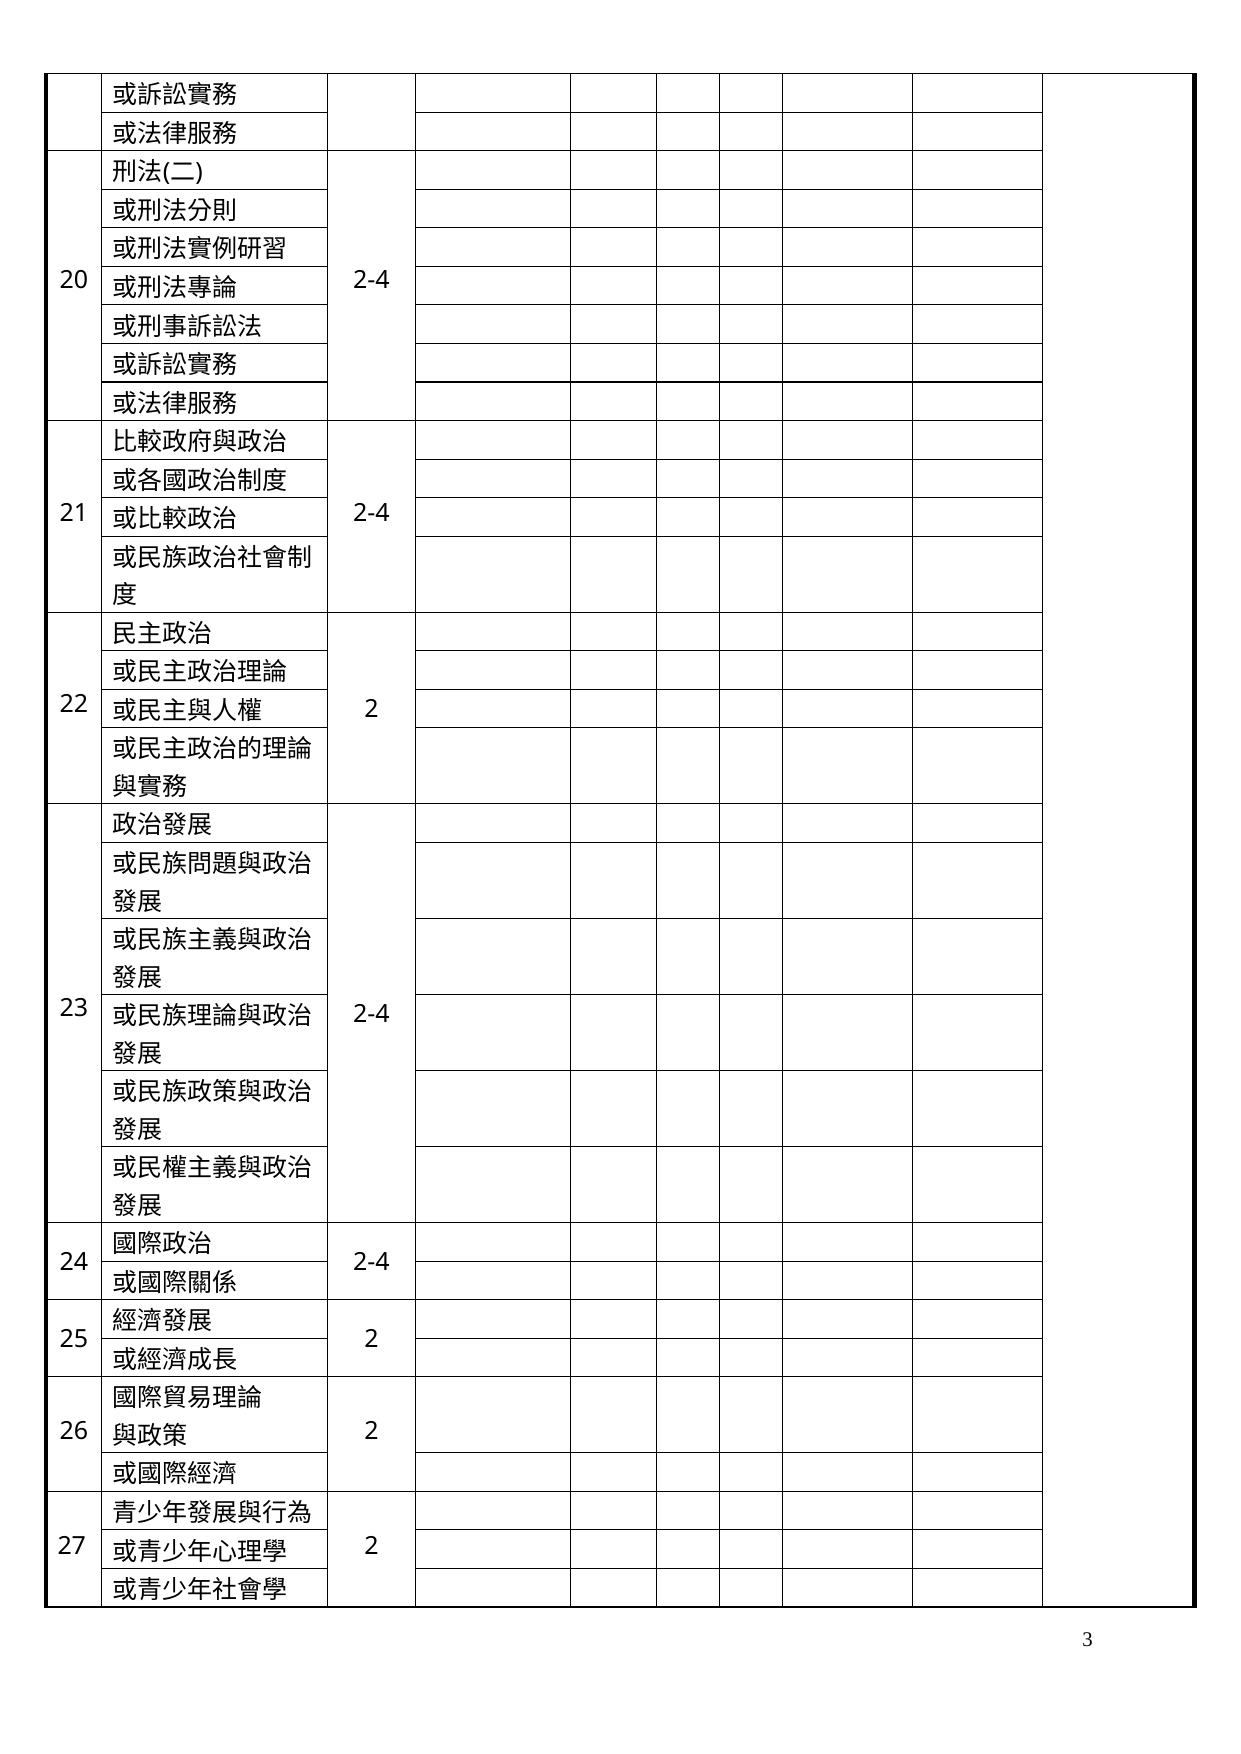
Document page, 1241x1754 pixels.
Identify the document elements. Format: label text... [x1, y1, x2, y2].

table_cell [720, 804, 782, 842]
table_cell [913, 383, 1042, 420]
table_cell [416, 613, 570, 650]
table_cell 26 [48, 1377, 101, 1491]
table_cell [720, 1569, 782, 1606]
table_cell [783, 843, 912, 918]
table_cell [783, 498, 912, 536]
table_cell 2 [328, 1300, 415, 1376]
table_cell [416, 1339, 570, 1376]
table_cell 或刑法分則 [102, 190, 327, 227]
table_cell 23 [48, 804, 101, 1222]
table_cell 2-4 [328, 421, 415, 612]
table_cell [783, 305, 912, 343]
table_cell [913, 1569, 1042, 1606]
table_cell 或民族政策與政治發展 [102, 1071, 327, 1146]
table_cell [571, 728, 656, 803]
table_cell [720, 843, 782, 918]
table_cell [783, 151, 912, 189]
table_cell 2 [328, 1377, 415, 1491]
table_cell 或各國政治制度 [102, 460, 327, 497]
table_cell [720, 460, 782, 497]
table_cell [657, 995, 719, 1070]
table_cell [913, 228, 1042, 266]
table_cell [416, 305, 570, 343]
table_cell [913, 995, 1042, 1070]
table_cell [720, 1071, 782, 1146]
table_cell [416, 113, 570, 150]
table_cell [783, 344, 912, 381]
table_cell [416, 383, 570, 420]
table_cell [416, 1071, 570, 1146]
table_cell 或刑事訴訟法 [102, 305, 327, 343]
table_cell [913, 305, 1042, 343]
table_cell 或民主與人權 [102, 690, 327, 727]
table_cell [783, 690, 912, 727]
table_cell [416, 1492, 570, 1529]
table_cell [571, 74, 656, 112]
table_cell 或國際經濟 [102, 1453, 327, 1491]
table_cell [720, 1147, 782, 1222]
table_cell [913, 267, 1042, 304]
table_cell 政治發展 [102, 804, 327, 842]
table_cell [720, 1339, 782, 1376]
table_cell [720, 613, 782, 650]
table_cell 或刑法專論 [102, 267, 327, 304]
table_cell [783, 383, 912, 420]
table_cell [571, 919, 656, 994]
table_cell [416, 651, 570, 689]
table_cell 或刑法實例研習 [102, 228, 327, 266]
table_cell [720, 728, 782, 803]
table_cell [720, 1377, 782, 1452]
table_cell [571, 113, 656, 150]
table_cell [571, 804, 656, 842]
table_cell [571, 460, 656, 497]
table_cell [783, 995, 912, 1070]
table_cell 或青少年心理學 [102, 1530, 327, 1568]
table_cell [720, 190, 782, 227]
table_cell [783, 537, 912, 612]
table_cell [571, 690, 656, 727]
table_cell 或訴訟實務 [102, 74, 327, 112]
table_cell [783, 1492, 912, 1529]
table_cell [571, 1300, 656, 1338]
table_cell [657, 228, 719, 266]
table_cell [783, 804, 912, 842]
table_cell [657, 804, 719, 842]
table_cell [913, 1300, 1042, 1338]
table_cell 21 [48, 421, 101, 612]
table_cell 22 [48, 613, 101, 803]
table_cell [783, 1300, 912, 1338]
table_cell [720, 1492, 782, 1529]
table_cell [783, 1339, 912, 1376]
table_cell [783, 728, 912, 803]
table_cell [783, 228, 912, 266]
table_cell [913, 460, 1042, 497]
table_cell [913, 151, 1042, 189]
table_cell [657, 460, 719, 497]
table_cell 20 [48, 151, 101, 420]
table_cell [657, 1377, 719, 1452]
table_cell [913, 498, 1042, 536]
table_cell 2 [328, 613, 415, 803]
table_cell 27 [48, 1492, 101, 1606]
table_cell [783, 1453, 912, 1491]
table_cell [657, 1300, 719, 1338]
table_cell [720, 305, 782, 343]
table_cell [720, 651, 782, 689]
table_cell 經濟發展 [102, 1300, 327, 1338]
table_cell [416, 1530, 570, 1568]
table_cell [416, 690, 570, 727]
table_cell [571, 1339, 656, 1376]
table_cell [657, 843, 719, 918]
table_cell [571, 344, 656, 381]
table_cell [657, 651, 719, 689]
table_cell 或民族問題與政治發展 [102, 843, 327, 918]
table_cell [571, 1071, 656, 1146]
table_cell [783, 1147, 912, 1222]
table_cell [657, 498, 719, 536]
table_cell [783, 1530, 912, 1568]
table_cell [783, 113, 912, 150]
table_cell [571, 1377, 656, 1452]
table_cell [416, 344, 570, 381]
table_cell [416, 421, 570, 458]
table_cell 或民族政治社會制度 [102, 537, 327, 612]
table_cell [571, 383, 656, 420]
table_cell [913, 1492, 1042, 1529]
table_cell [657, 919, 719, 994]
table_cell [657, 421, 719, 458]
table_cell [571, 843, 656, 918]
table_cell [720, 267, 782, 304]
table_cell [657, 383, 719, 420]
table_cell [416, 843, 570, 918]
table_cell [720, 344, 782, 381]
table_cell [416, 151, 570, 189]
table_cell [720, 74, 782, 112]
table_cell [416, 728, 570, 803]
table_cell 2 [328, 1492, 415, 1606]
table_cell [416, 267, 570, 304]
table_cell [657, 1147, 719, 1222]
table_cell [416, 74, 570, 112]
table_cell [913, 74, 1042, 112]
table_cell [657, 1492, 719, 1529]
table_cell 2-4 [328, 804, 415, 1222]
table_cell [571, 613, 656, 650]
table_cell [913, 1071, 1042, 1146]
table_cell [720, 1262, 782, 1299]
table_cell [571, 1262, 656, 1299]
table_cell [913, 1377, 1042, 1452]
table_cell [720, 995, 782, 1070]
table_cell [913, 344, 1042, 381]
table_cell 或比較政治 [102, 498, 327, 536]
table_cell 2-4 [328, 151, 415, 420]
table_cell [416, 804, 570, 842]
table_cell [416, 1147, 570, 1222]
table_cell [783, 1071, 912, 1146]
table_cell [416, 190, 570, 227]
table_cell [416, 460, 570, 497]
table_cell 或訴訟實務 [102, 344, 327, 381]
table_cell [571, 537, 656, 612]
table_cell 或民主政治的理論與實務 [102, 728, 327, 803]
table_cell 國際貿易理論 與政策 [102, 1377, 327, 1452]
table_cell [720, 690, 782, 727]
table_cell [913, 190, 1042, 227]
table_cell [913, 613, 1042, 650]
table_cell [416, 1262, 570, 1299]
table_cell [571, 305, 656, 343]
table_cell [657, 1530, 719, 1568]
table_cell 或法律服務 [102, 113, 327, 150]
table_cell [913, 1147, 1042, 1222]
table_cell [720, 1300, 782, 1338]
table_cell [783, 613, 912, 650]
table_cell [913, 843, 1042, 918]
table_cell 2-4 [328, 1223, 415, 1299]
table_cell 或國際關係 [102, 1262, 327, 1299]
table_cell [913, 1223, 1042, 1261]
table_cell [571, 498, 656, 536]
table_cell [913, 690, 1042, 727]
table_cell [416, 498, 570, 536]
table_cell [416, 1223, 570, 1261]
table_cell [571, 1453, 656, 1491]
table_cell 24 [48, 1223, 101, 1299]
table_cell [720, 228, 782, 266]
table_cell [783, 190, 912, 227]
table_cell [720, 537, 782, 612]
table_cell [783, 919, 912, 994]
table_cell [913, 804, 1042, 842]
table_cell [657, 305, 719, 343]
table_cell [913, 1262, 1042, 1299]
table_cell [657, 1569, 719, 1606]
table_cell [657, 344, 719, 381]
table_cell [913, 421, 1042, 458]
table_cell [783, 421, 912, 458]
table_cell [657, 537, 719, 612]
table_cell 國際政治 [102, 1223, 327, 1261]
table_cell [571, 267, 656, 304]
table_cell [571, 190, 656, 227]
table_cell [571, 995, 656, 1070]
table_cell [1043, 74, 1192, 1606]
table_cell [657, 613, 719, 650]
table_cell [571, 1530, 656, 1568]
table_cell 或民主政治理論 [102, 651, 327, 689]
table_cell [720, 113, 782, 150]
table_cell [416, 995, 570, 1070]
table_cell [913, 919, 1042, 994]
table_cell [328, 74, 415, 150]
table_cell 民主政治 [102, 613, 327, 650]
table_cell [571, 1147, 656, 1222]
table_cell 25 [48, 1300, 101, 1376]
table_cell [657, 1262, 719, 1299]
table_cell [416, 919, 570, 994]
table_cell [48, 74, 101, 150]
table_cell [783, 1569, 912, 1606]
table_cell [657, 1071, 719, 1146]
table_cell [783, 1377, 912, 1452]
table_cell [657, 151, 719, 189]
table_cell [416, 1569, 570, 1606]
table_cell [720, 919, 782, 994]
table_cell [657, 728, 719, 803]
table_cell [657, 190, 719, 227]
table_cell [657, 74, 719, 112]
table_cell [913, 651, 1042, 689]
table_cell [416, 1300, 570, 1338]
table_cell [416, 537, 570, 612]
table_cell [720, 421, 782, 458]
table_cell [657, 1453, 719, 1491]
table_cell [913, 1530, 1042, 1568]
table_cell [416, 228, 570, 266]
table_cell [783, 74, 912, 112]
table_cell [720, 1530, 782, 1568]
table_cell [571, 651, 656, 689]
table_cell 刑法(二) [102, 151, 327, 189]
table_cell [571, 1569, 656, 1606]
table_cell [720, 151, 782, 189]
table_cell [571, 421, 656, 458]
table_cell [657, 1339, 719, 1376]
table_cell 或法律服務 [102, 383, 327, 420]
table_cell [720, 383, 782, 420]
table_cell [720, 1223, 782, 1261]
table_cell [416, 1377, 570, 1452]
table_cell [571, 151, 656, 189]
table_cell [657, 1223, 719, 1261]
table_cell [783, 1262, 912, 1299]
table_cell 或青少年社會學 [102, 1569, 327, 1606]
table_cell [720, 498, 782, 536]
table_cell [783, 1223, 912, 1261]
table_cell [657, 113, 719, 150]
table_cell [657, 690, 719, 727]
table_cell [571, 1492, 656, 1529]
table_cell [913, 1453, 1042, 1491]
table_cell [783, 267, 912, 304]
table_cell [913, 1339, 1042, 1376]
table_cell [913, 113, 1042, 150]
table_cell [657, 267, 719, 304]
table_cell 比較政府與政治 [102, 421, 327, 458]
table_cell 或民族理論與政治發展 [102, 995, 327, 1070]
table_cell 青少年發展與行為 [102, 1492, 327, 1529]
table_cell 或民權主義與政治發展 [102, 1147, 327, 1222]
table_cell [571, 1223, 656, 1261]
table_cell [416, 1453, 570, 1491]
table_cell [720, 1453, 782, 1491]
table_cell [913, 537, 1042, 612]
table_cell [571, 228, 656, 266]
table_cell [783, 460, 912, 497]
table_cell [783, 651, 912, 689]
table_cell 或民族主義與政治發展 [102, 919, 327, 994]
table_cell 或經濟成長 [102, 1339, 327, 1376]
table_cell [913, 728, 1042, 803]
